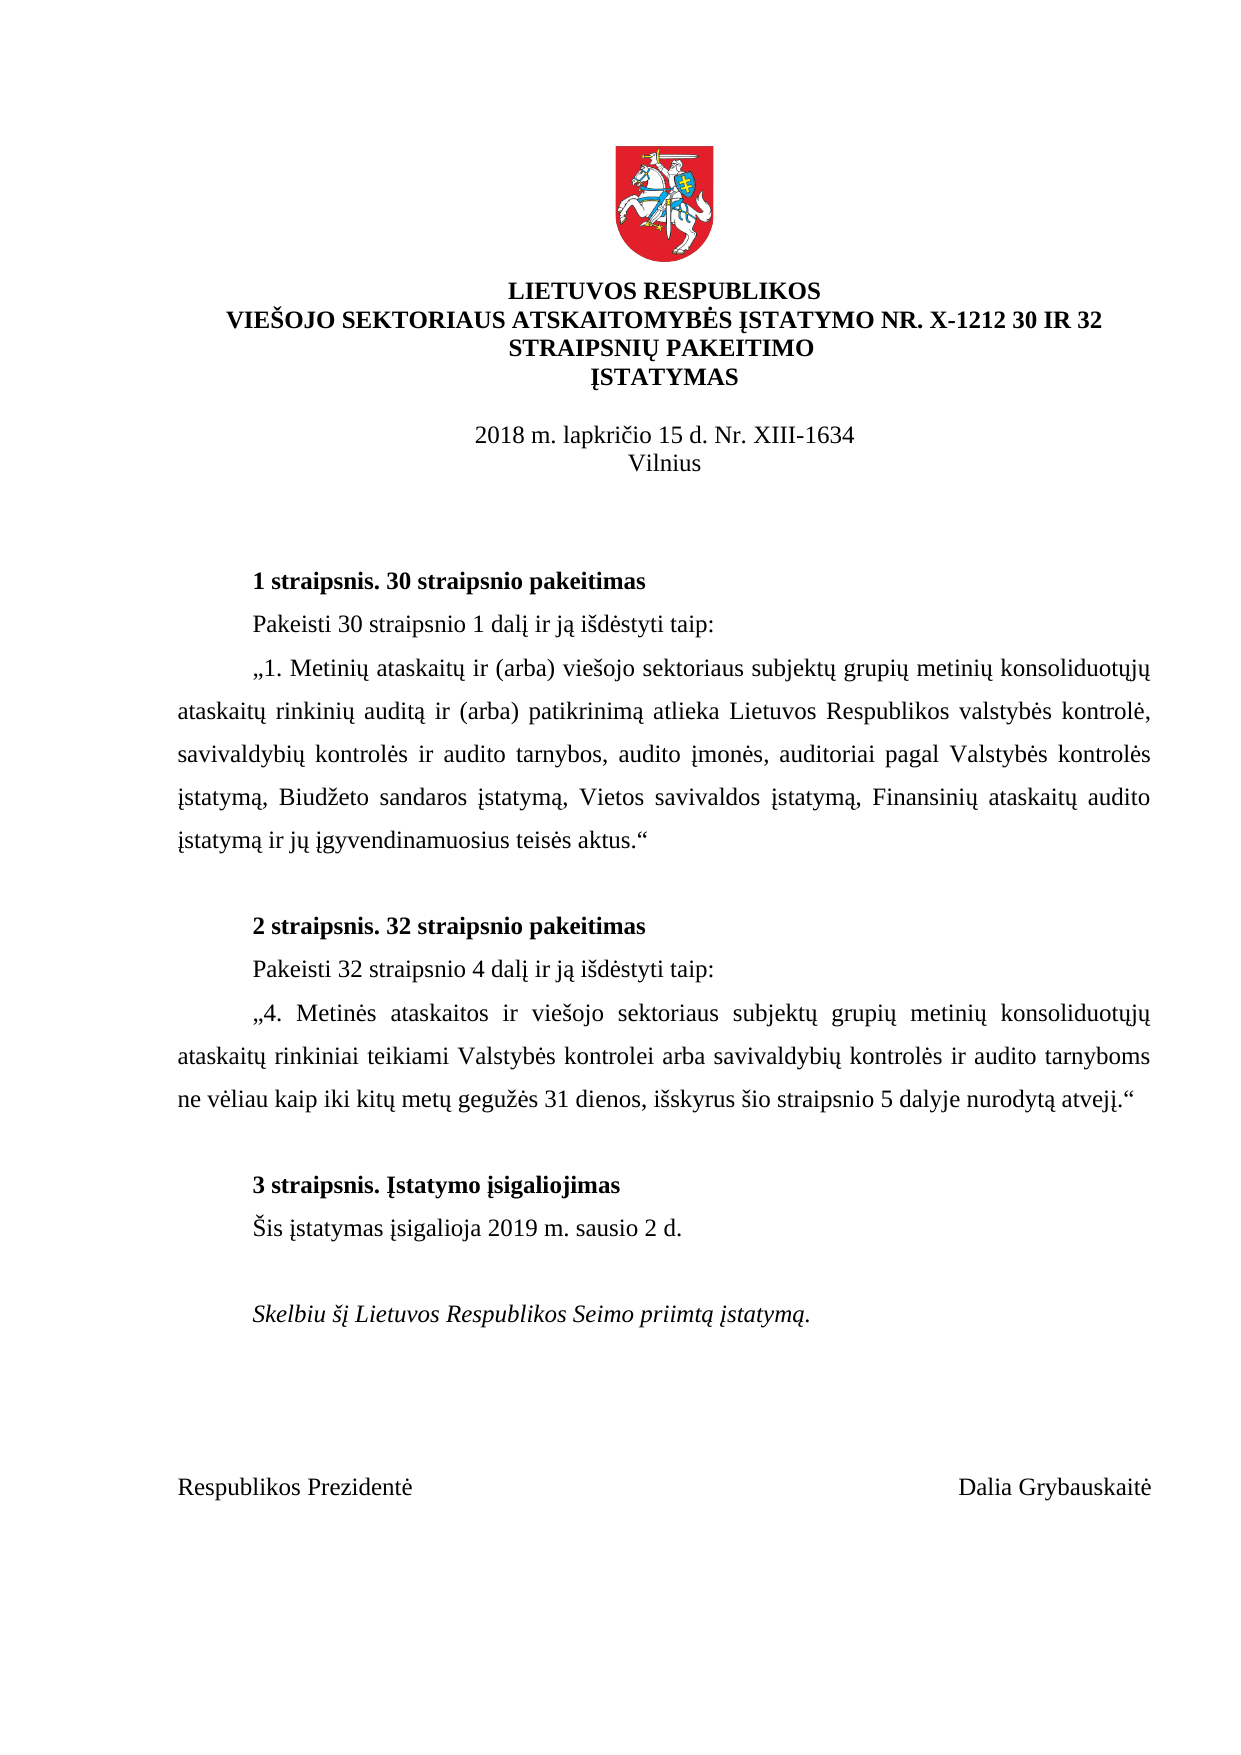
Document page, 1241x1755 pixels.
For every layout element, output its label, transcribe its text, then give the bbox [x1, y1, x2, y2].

text 3 straipsnis. Įstatymo įsigaliojimas [177, 1170, 1152, 1199]
text Šis įstatymas įsigalioja 2019 m. sausio 2 d. [177, 1213, 1152, 1242]
text 2018 m. lapkričio 15 d. Nr. XIII-1634 [177, 420, 1152, 448]
text 2 straipsnis. 32 straipsnio pakeitimas [177, 911, 1152, 940]
text Pakeisti 32 straipsnio 4 dalį ir ją išdėstyti taip: [177, 954, 1152, 983]
text ĮSTATYMAS [177, 362, 1152, 391]
text VIEŠOJO SEKTORIAUS ATSKAITOMYBĖS ĮSTATYMO NR. X-1212 30 IR 32 STRAIPSNIŲ PAKEITIMO [177, 305, 1152, 362]
text 1 straipsnis. 30 straipsnio pakeitimas [177, 566, 1152, 595]
text „4. Metinės ataskaitos ir viešojo sektoriaus subjektų grupių metinių konsoliduotųjų ataskaitų rinkiniai teikiami Valstybės kontrolei arba savivaldybių kontrolės ir audito tarnyboms ne vėliau kaip iki kitų metų gegužės 31 dienos, išskyrus šio straipsnio 5 dalyje nurodytą atvejį.“ [177, 998, 1152, 1113]
text Respublikos Prezidentė Dalia Grybauskaitė [177, 1472, 1152, 1501]
text Vilnius [177, 448, 1152, 477]
text Pakeisti 30 straipsnio 1 dalį ir ją išdėstyti taip: [177, 609, 1152, 638]
text „1. Metinių ataskaitų ir (arba) viešojo sektoriaus subjektų grupių metinių konsoliduotųjų ataskaitų rinkinių auditą ir (arba) patikrinimą atlieka Lietuvos Respublikos valstybės kontrolė, savivaldybių kontrolės ir audito tarnybos, audito įmonės, auditoriai pagal Valstybės kontrolės įstatymą, Biudžeto sandaros įstatymą, Vietos savivaldos įstatymą, Finansinių ataskaitų audito įstatymą ir jų įgyvendinamuosius teisės aktus.“ [177, 653, 1152, 854]
text Skelbiu šį Lietuvos Respublikos Seimo priimtą įstatymą. [177, 1299, 1152, 1328]
text LIETUVOS RESPUBLIKOS [177, 276, 1152, 305]
